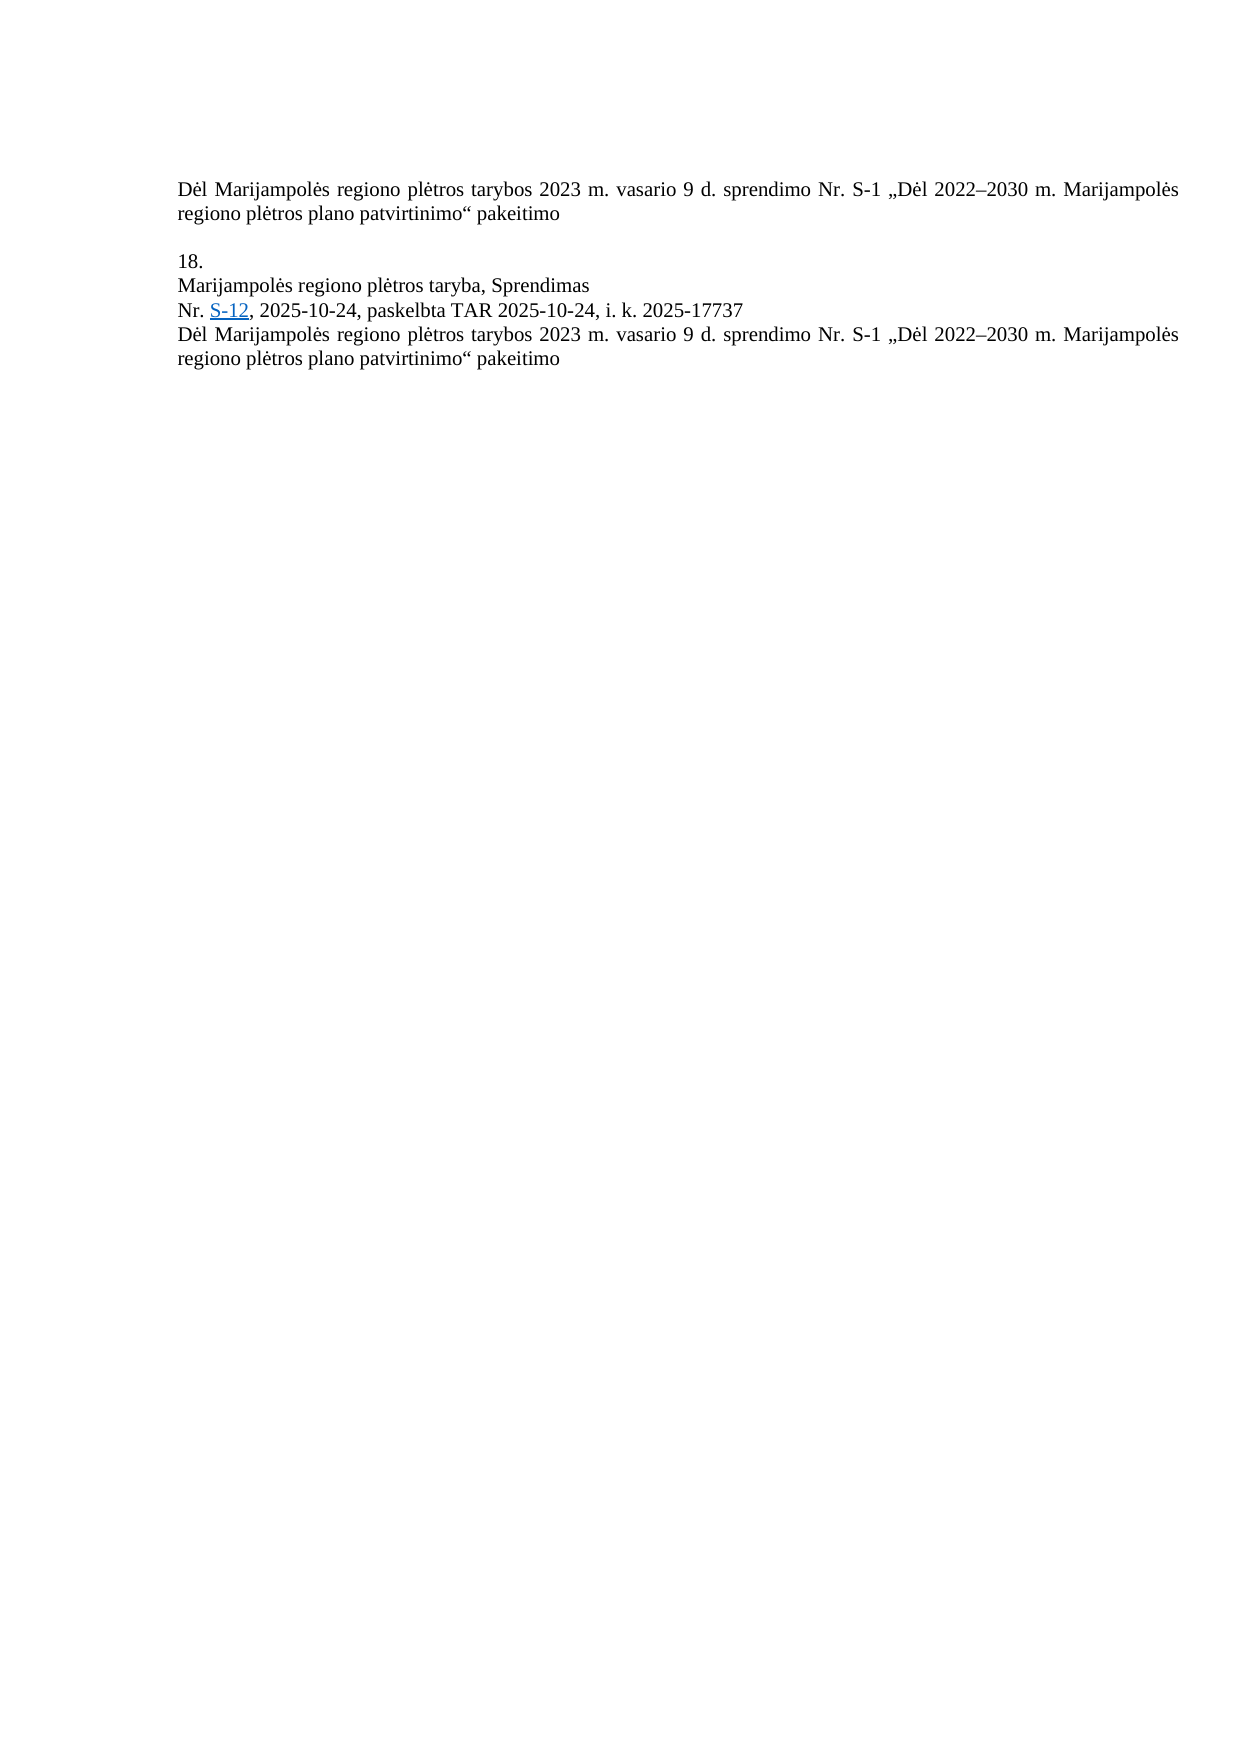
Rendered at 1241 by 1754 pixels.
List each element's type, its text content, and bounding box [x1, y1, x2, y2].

text Dėl Marijampolės regiono plėtros tarybos 2023 m. vasario 9 d. sprendimo Nr. S-1 „Dėl 2022–2030 m. Marijampolės regiono plėtros plano patvirtinimo“ pakeitimo [177, 322, 1181, 370]
text Nr. S-12, 2025-10-24, paskelbta TAR 2025-10-24, i. k. 2025-17737 [177, 297, 1181, 322]
text Dėl Marijampolės regiono plėtros tarybos 2023 m. vasario 9 d. sprendimo Nr. S-1 „Dėl 2022–2030 m. Marijampolės regiono plėtros plano patvirtinimo“ pakeitimo [177, 177, 1181, 225]
text 18. [177, 249, 1181, 273]
text Marijampolės regiono plėtros taryba, Sprendimas [177, 273, 1181, 297]
